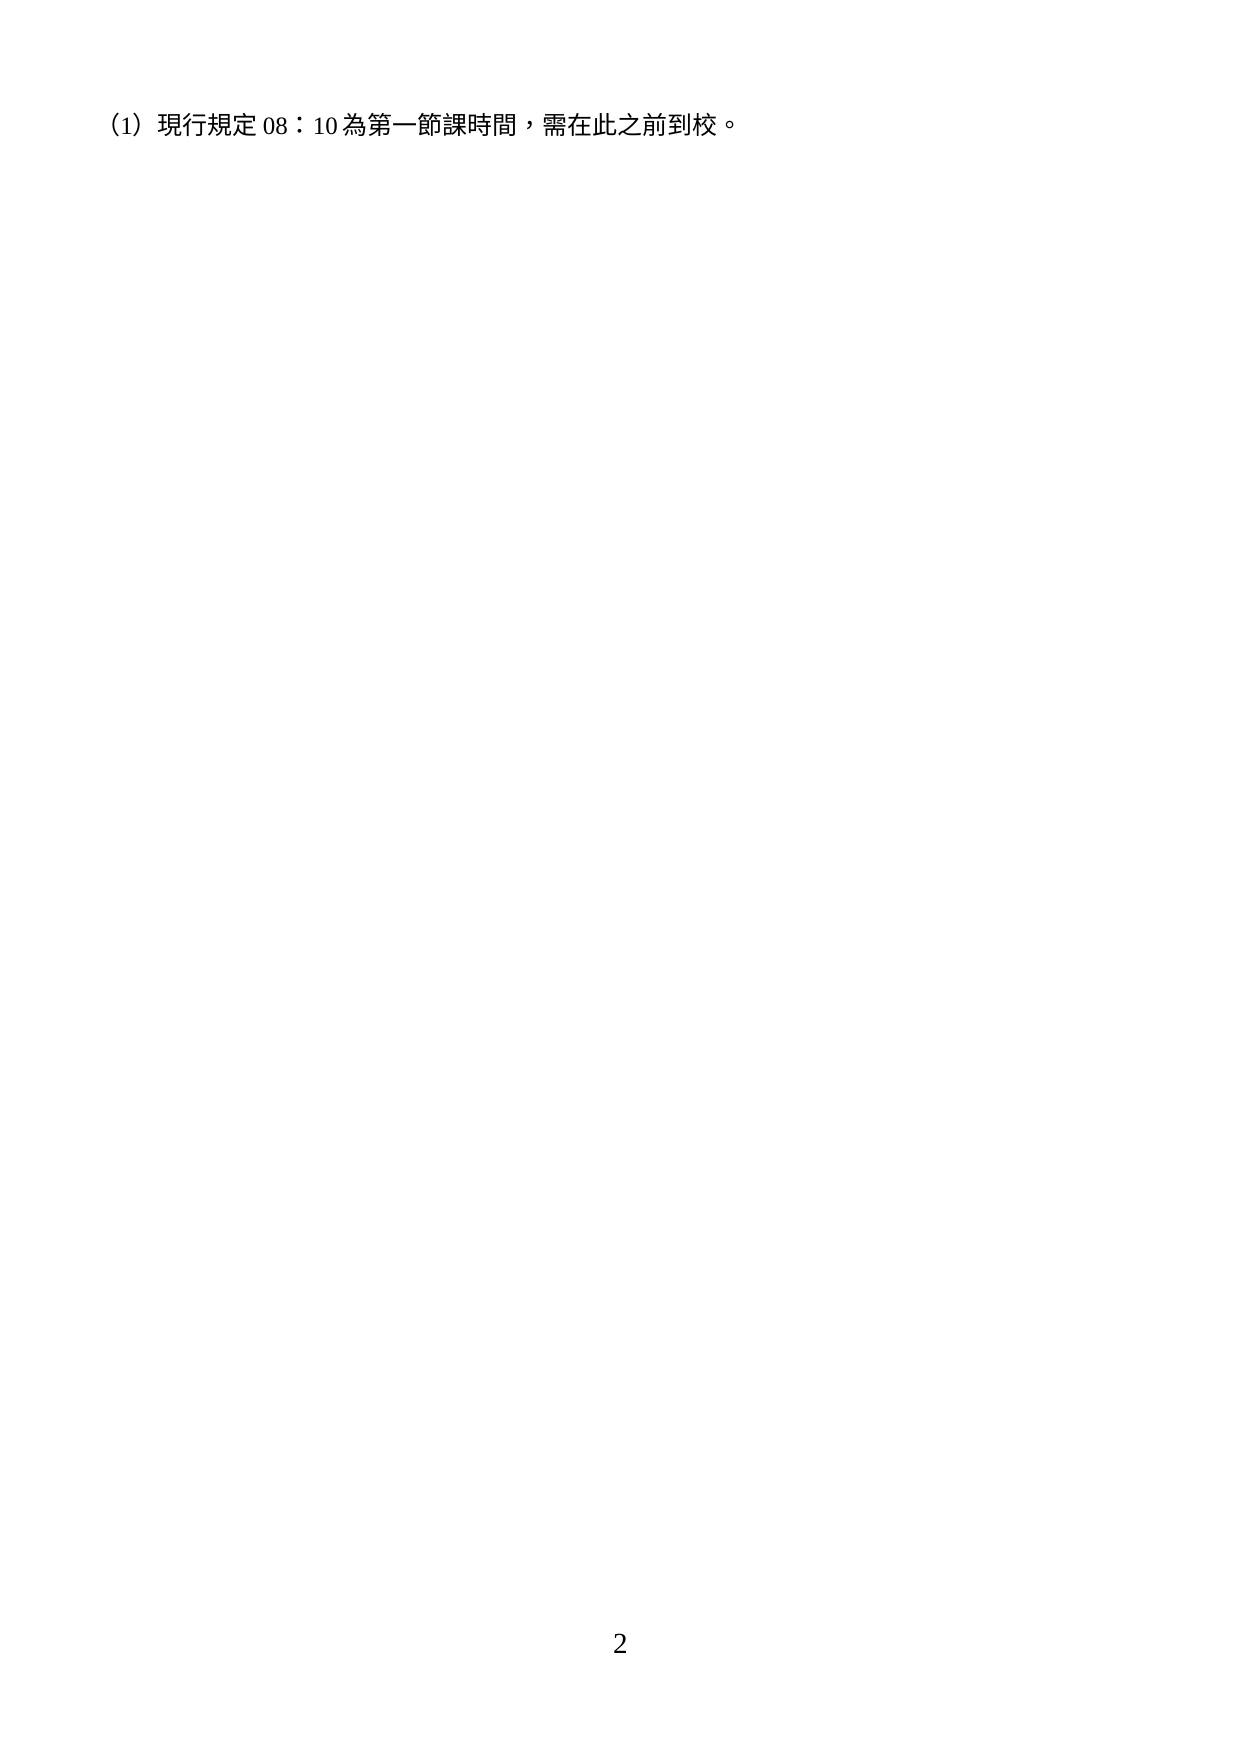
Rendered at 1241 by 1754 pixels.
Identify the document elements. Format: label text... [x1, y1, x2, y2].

text （1）現行規定08：10為第一節課時間，需在此之前到校。 [95, 106, 1145, 141]
